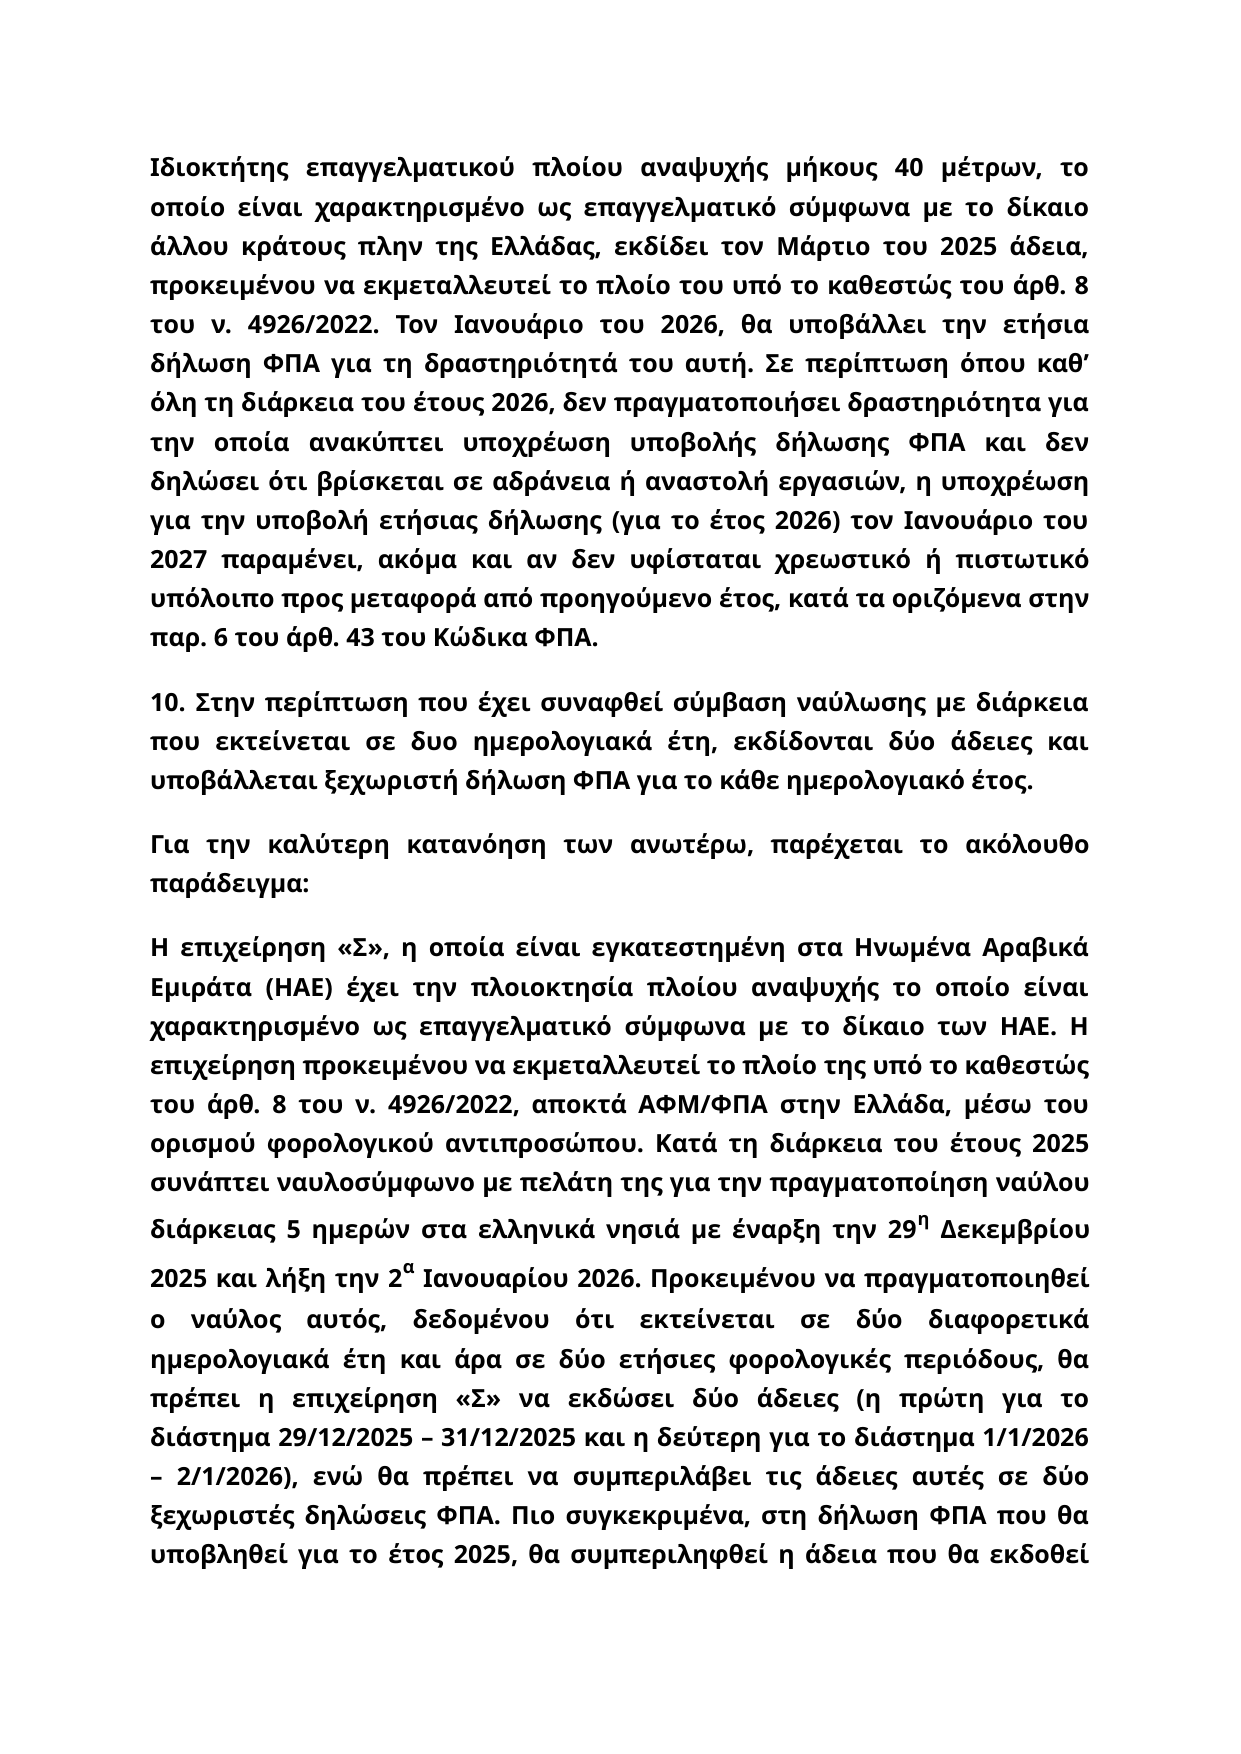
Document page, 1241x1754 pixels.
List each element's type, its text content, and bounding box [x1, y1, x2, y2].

text Για την καλύτερη κατανόηση των ανωτέρω, παρέχεται το ακόλουθο παράδειγμα: [150, 827, 1090, 900]
text Η επιχείρηση «Σ», η οποία είναι εγκατεστημένη στα Ηνωμένα Αραβικά Εμιράτα (ΗΑΕ) έχει την πλοιοκτησία πλοίου αναψυχής το οποίο είναι χαρακτηρισμένο ως επαγγελματικό σύμφωνα με το δίκαιο των ΗΑΕ. Η επιχείρηση προκειμένου να εκμεταλλευτεί το πλοίο της υπό το καθεστώς του άρθ. 8 του ν. 4926/2022, αποκτά ΑΦΜ/ΦΠΑ στην Ελλάδα, μέσω του ορισμού φορολογικού αντιπροσώπου. Κατά τη διάρκεια του έτους 2025 συνάπτει ναυλοσύμφωνο με πελάτη της για την πραγματοποίηση ναύλου διάρκειας 5 ημερών στα ελληνικά νησιά με έναρξη την 29η Δεκεμβρίου 2025 και λήξη την 2α Ιανουαρίου 2026. Προκειμένου να πραγματοποιηθεί ο ναύλος αυτός, δεδομένου ότι εκτείνεται σε δύο διαφορετικά ημερολογιακά έτη και άρα σε δύο ετήσιες φορολογικές περιόδους, θα πρέπει η επιχείρηση «Σ» να εκδώσει δύο άδειες (η πρώτη για το διάστημα 29/12/2025 – 31/12/2025 και η δεύτερη για το διάστημα 1/1/2026 – 2/1/2026), ενώ θα πρέπει να συμπεριλάβει τις άδειες αυτές σε δύο ξεχωριστές δηλώσεις ΦΠΑ. Πιο συγκεκριμένα, στη δήλωση ΦΠΑ που θα υποβληθεί για το έτος 2025, θα συμπεριληφθεί η άδεια που θα εκδοθεί για το διάστημα 29/12/2025 – 31/12/2025 και στη δήλωση ΦΠΑ που θα υποβληθεί για το έτος 2026, θα συμπεριληφθεί η άδεια που θα εκδοθεί για το διάστημα 1/1/2026 – 2/1/2026. [150, 930, 1090, 1571]
text Ιδιοκτήτης επαγγελματικού πλοίου αναψυχής μήκους 40 μέτρων, το οποίο είναι χαρακτηρισμένο ως επαγγελματικό σύμφωνα με το δίκαιο άλλου κράτους πλην της Ελλάδας, εκδίδει τον Μάρτιο του 2025 άδεια, προκειμένου να εκμεταλλευτεί το πλοίο του υπό το καθεστώς του άρθ. 8 του ν. 4926/2022. Τον Ιανουάριο του 2026, θα υποβάλλει την ετήσια δήλωση ΦΠΑ για τη δραστηριότητά του αυτή. Σε περίπτωση όπου καθ’ όλη τη διάρκεια του έτους 2026, δεν πραγματοποιήσει δραστηριότητα για την οποία ανακύπτει υποχρέωση υποβολής δήλωσης ΦΠΑ και δεν δηλώσει ότι βρίσκεται σε αδράνεια ή αναστολή εργασιών, η υποχρέωση για την υποβολή ετήσιας δήλωσης (για το έτος 2026) τον Ιανουάριο του 2027 παραμένει, ακόμα και αν δεν υφίσταται χρεωστικό ή πιστωτικό υπόλοιπο προς μεταφορά από προηγούμενο έτος, κατά τα οριζόμενα στην παρ. 6 του άρθ. 43 του Κώδικα ΦΠΑ. [150, 150, 1090, 654]
text 10. Στην περίπτωση που έχει συναφθεί σύμβαση ναύλωσης με διάρκεια που εκτείνεται σε δυο ημερολογιακά έτη, εκδίδονται δύο άδειες και υποβάλλεται ξεχωριστή δήλωση ΦΠΑ για το κάθε ημερολογιακό έτος. [150, 684, 1090, 797]
